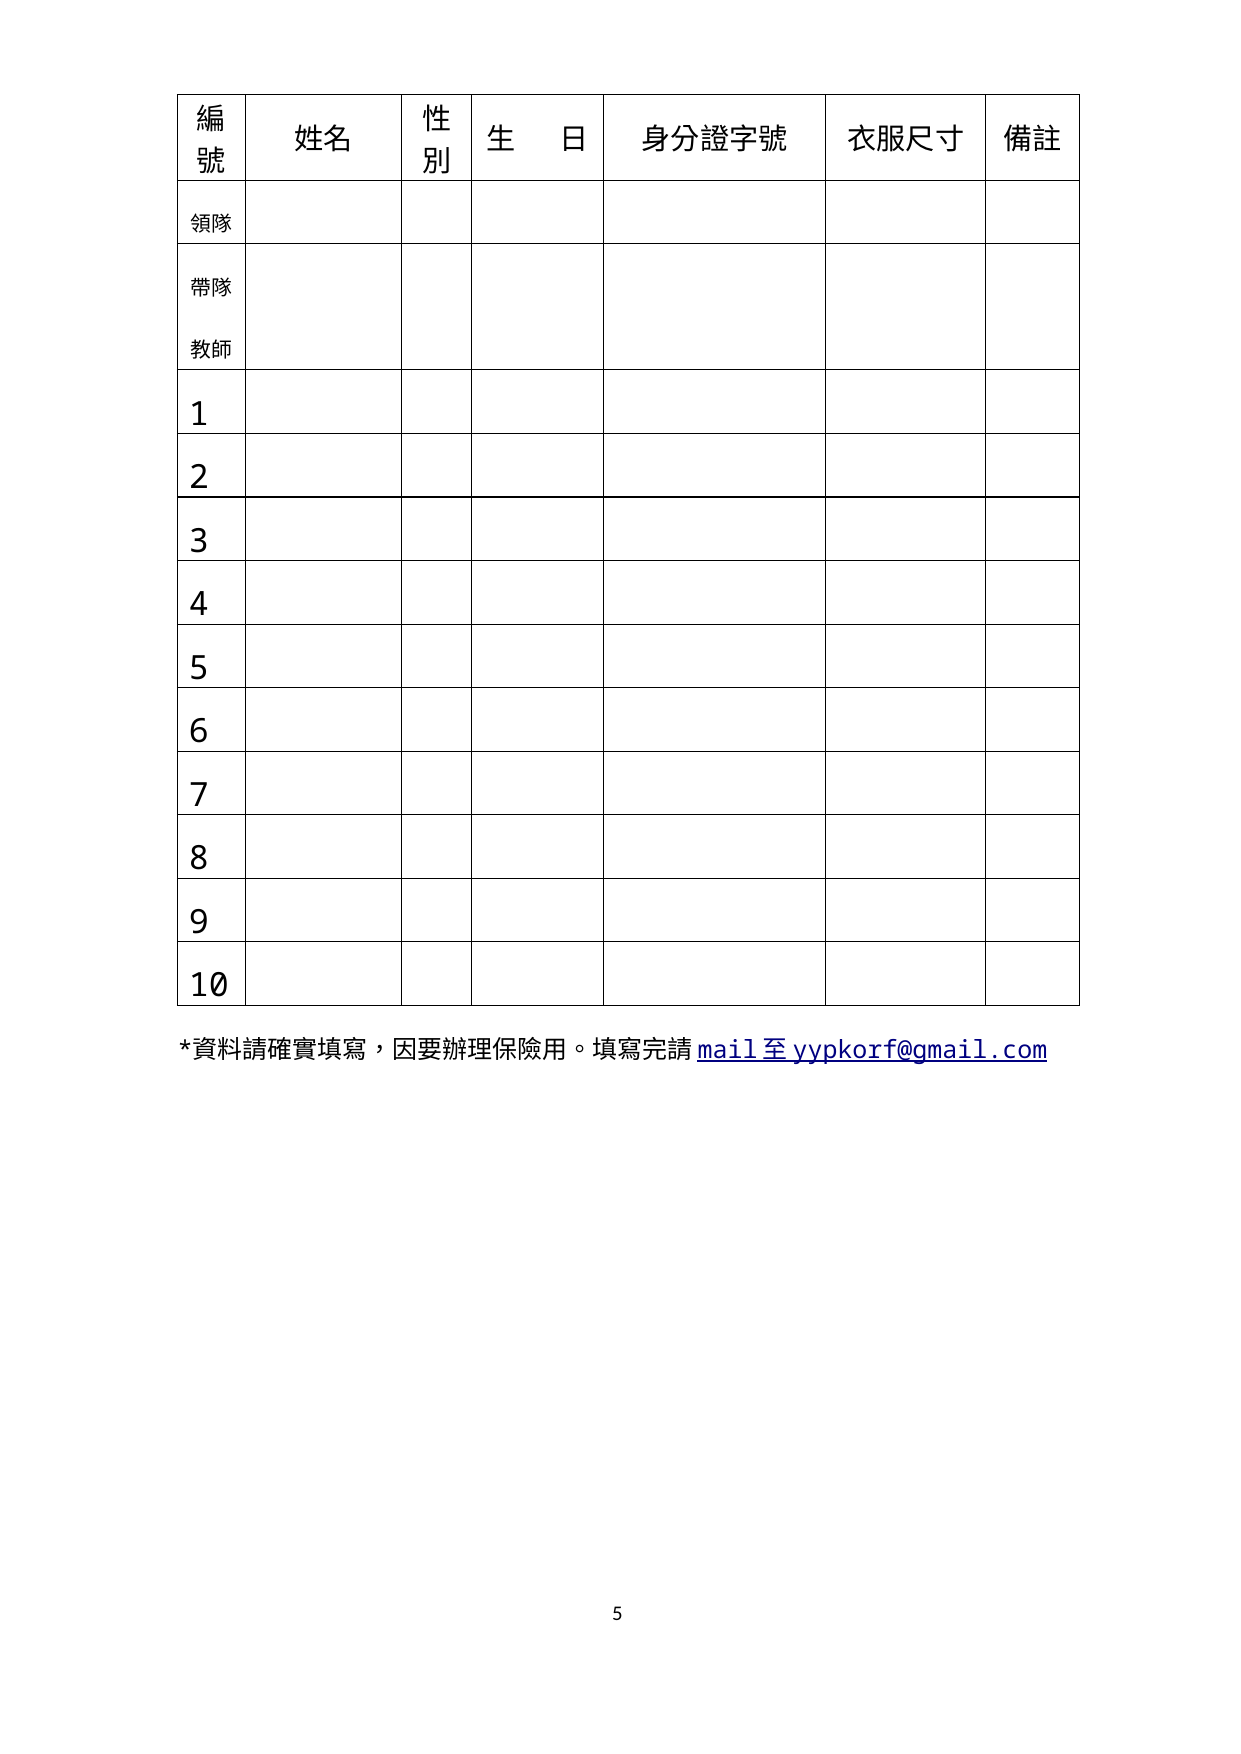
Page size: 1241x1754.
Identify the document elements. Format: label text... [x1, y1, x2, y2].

table_cell [246, 879, 401, 941]
table_cell [472, 688, 603, 751]
table_cell [402, 752, 471, 814]
table_cell [472, 181, 603, 243]
table_cell [246, 625, 401, 687]
table_cell [246, 434, 401, 496]
table_cell [986, 181, 1079, 243]
table_cell [826, 561, 985, 623]
table_cell 領隊 [178, 181, 245, 243]
table_cell 2 [178, 434, 245, 496]
table_header 備註 [986, 95, 1079, 180]
table_cell 9 [178, 879, 245, 941]
table_cell 6 [178, 688, 245, 751]
table_cell [472, 942, 603, 1005]
table_header 生 日 [472, 95, 603, 180]
table_cell [402, 879, 471, 941]
table_cell [604, 752, 825, 814]
table_cell [604, 815, 825, 878]
table_cell 帶隊教師 [178, 244, 245, 369]
table_cell [986, 942, 1079, 1005]
table_cell [986, 815, 1079, 878]
table_cell [986, 879, 1079, 941]
table_cell [246, 498, 401, 560]
table_cell [472, 244, 603, 369]
table_cell [604, 561, 825, 623]
table_cell 5 [178, 625, 245, 687]
table_cell 4 [178, 561, 245, 623]
table_cell [246, 815, 401, 878]
table_cell [826, 244, 985, 369]
table_cell [472, 370, 603, 433]
table_cell [402, 625, 471, 687]
table_cell [986, 244, 1079, 369]
table_cell [472, 625, 603, 687]
table_cell [826, 942, 985, 1005]
table_cell [604, 434, 825, 496]
table_cell [604, 688, 825, 751]
table_cell [472, 752, 603, 814]
table_header 編號 [178, 95, 245, 180]
table_cell [246, 370, 401, 433]
text *資料請確實填寫，因要辦理保險用。填寫完請mail至yypkorf@gmail.com [177, 1006, 1057, 1068]
table_cell [826, 181, 985, 243]
table_cell [402, 498, 471, 560]
table_cell 10 [178, 942, 245, 1005]
table_cell [986, 561, 1079, 623]
table_cell [472, 815, 603, 878]
table_cell [402, 815, 471, 878]
table_cell [826, 752, 985, 814]
table_cell [826, 625, 985, 687]
table_cell [826, 434, 985, 496]
table_cell [604, 498, 825, 560]
table_cell [246, 942, 401, 1005]
table_cell [986, 752, 1079, 814]
table_cell [826, 879, 985, 941]
table_cell [986, 625, 1079, 687]
table_cell [472, 879, 603, 941]
table_header 身分證字號 [604, 95, 825, 180]
table_cell 7 [178, 752, 245, 814]
table_cell [246, 752, 401, 814]
table_cell [604, 244, 825, 369]
table_cell [986, 498, 1079, 560]
table_cell [472, 434, 603, 496]
table_cell [402, 561, 471, 623]
table_cell [986, 688, 1079, 751]
table_cell [986, 370, 1079, 433]
table_cell [826, 370, 985, 433]
table_cell [402, 688, 471, 751]
table_cell [472, 498, 603, 560]
table_cell 1 [178, 370, 245, 433]
table_cell [246, 561, 401, 623]
table_header 性別 [402, 95, 471, 180]
table_cell [604, 879, 825, 941]
table_cell [472, 561, 603, 623]
table_cell [402, 370, 471, 433]
table_cell [826, 498, 985, 560]
table_cell [402, 434, 471, 496]
table_cell [246, 244, 401, 369]
table_cell [604, 181, 825, 243]
table_cell 3 [178, 498, 245, 560]
table_cell [402, 942, 471, 1005]
table_cell [604, 942, 825, 1005]
table_cell [246, 688, 401, 751]
table_cell [986, 434, 1079, 496]
table_cell [402, 244, 471, 369]
table_cell [826, 815, 985, 878]
table_cell [246, 181, 401, 243]
table_cell [604, 370, 825, 433]
table_cell 8 [178, 815, 245, 878]
table_cell [604, 625, 825, 687]
table_cell [402, 181, 471, 243]
table_header 衣服尺寸 [826, 95, 985, 180]
table_header 姓名 [246, 95, 401, 180]
table_cell [826, 688, 985, 751]
